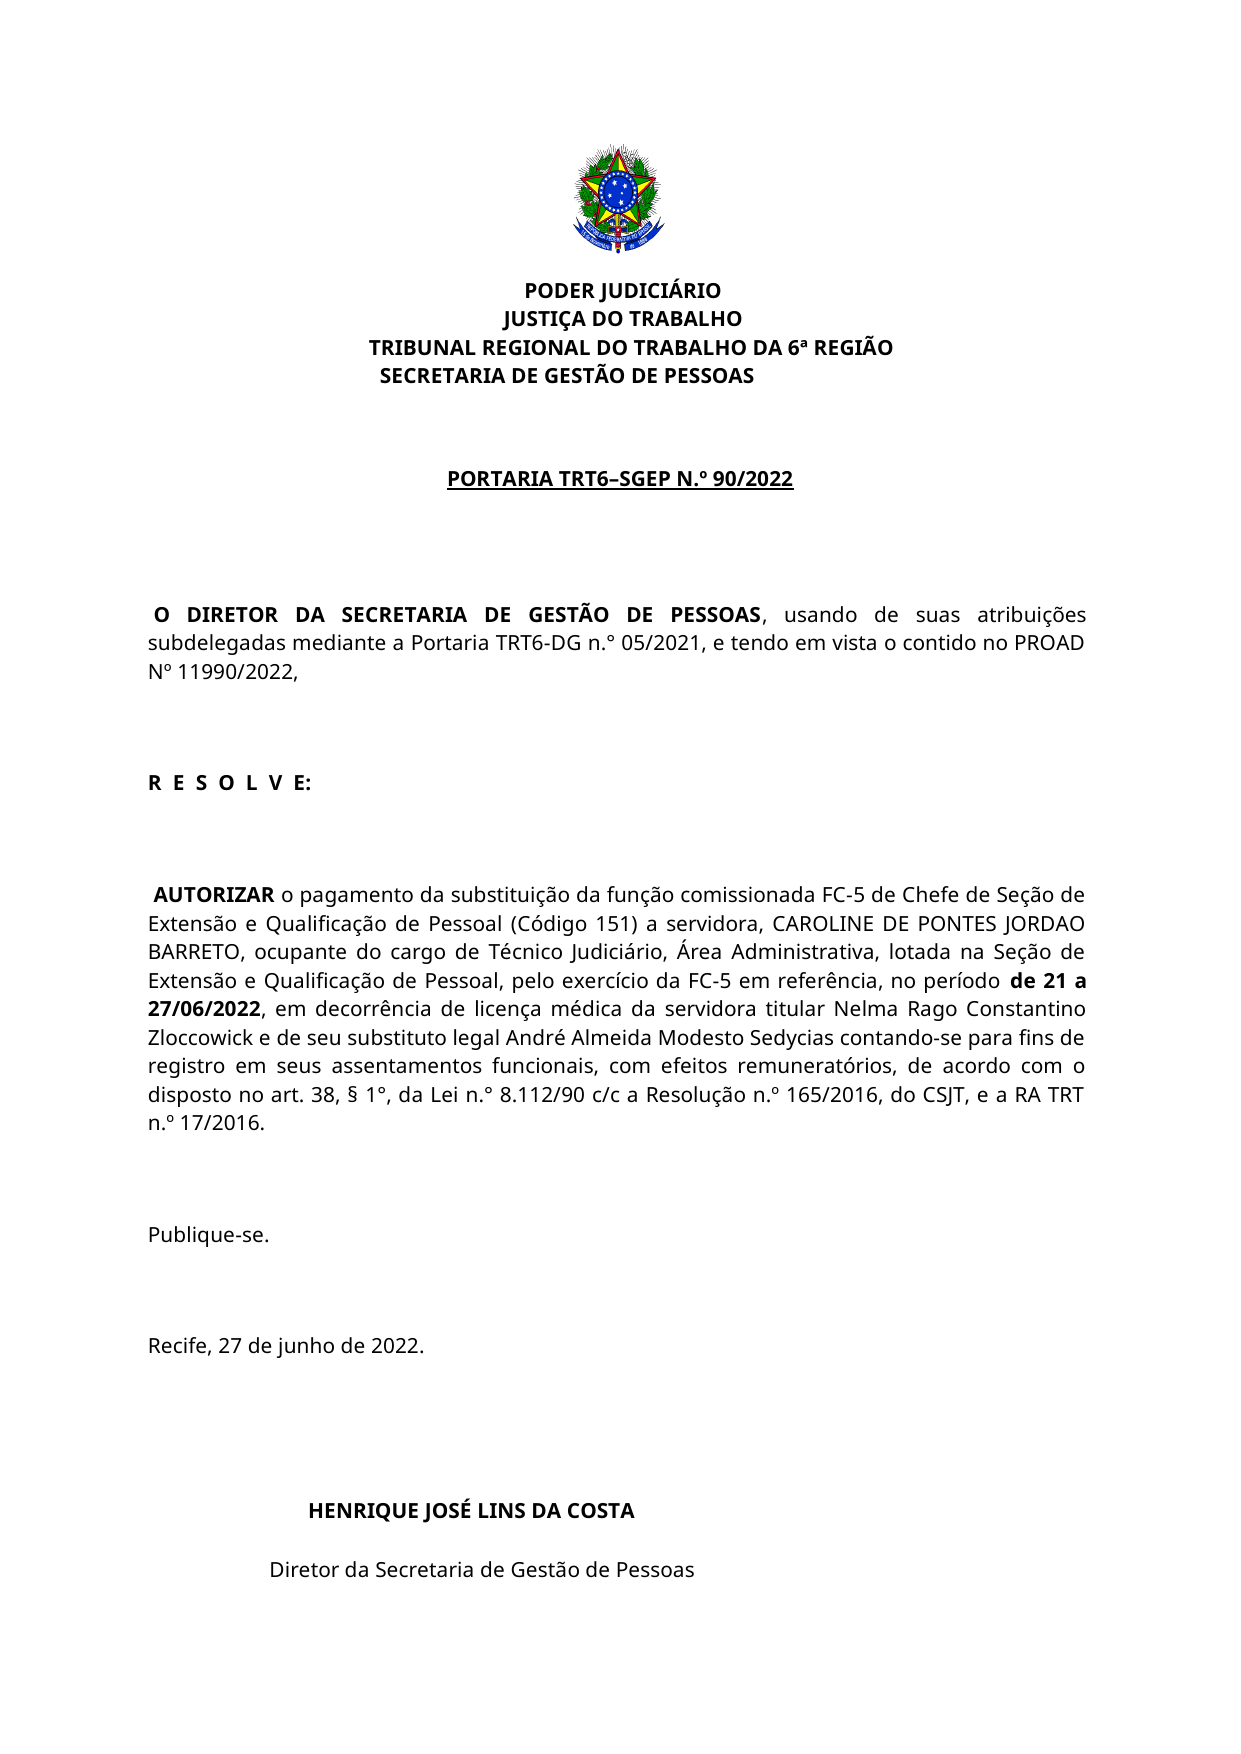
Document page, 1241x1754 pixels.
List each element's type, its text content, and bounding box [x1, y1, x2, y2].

text JUSTIÇA DO TRABALHO [148, 304, 1092, 333]
text O DIRETOR DA SECRETARIA DE GESTÃO DE PESSOAS, usando de suas atribuições subdelegadas mediante a Portaria TRT6-DG n.° 05/2021, e tendo em vista o contido no PROAD Nº 11990/2022, [148, 600, 1087, 685]
text SECRETARIA DE GESTÃO DE PESSOAS [148, 361, 1087, 390]
text HENRIQUE JOSÉ LINS DA COSTA [148, 1496, 1092, 1525]
text R E S O L V E: [148, 768, 1081, 797]
text Recife, 27 de junho de 2022. [148, 1331, 1087, 1360]
text TRIBUNAL REGIONAL DO TRABALHO DA 6ª REGIÃO [148, 333, 1092, 361]
text Diretor da Secretaria de Gestão de Pessoas [148, 1554, 1092, 1583]
text AUTORIZAR o pagamento da substituição da função comissionada FC-5 de Chefe de Seção de Extensão e Qualificação de Pessoal (Código 151) a servidora, CAROLINE DE PONTES JORDAO BARRETO, ocupante do cargo de Técnico Judiciário, Área Administrativa, lotada na Seção de Extensão e Qualificação de Pessoal, pelo exercício da FC-5 em referência, no período de 21 a 27/06/2022, em decorrência de licença médica da servidora titular Nelma Rago Constantino Zloccowick e de seu substituto legal André Almeida Modesto Sedycias contando-se para fins de registro em seus assentamentos funcionais, com efeitos remuneratórios, de acordo com o disposto no art. 38, § 1°, da Lei n.° 8.112/90 c/c a Resolução n.º 165/2016, do CSJT, e a RA TRT n.º 17/2016. [148, 880, 1087, 1137]
text PORTARIA TRT6–SGEP N.º 90/2022 [148, 464, 1092, 493]
text Publique-se. [148, 1220, 1087, 1248]
picture [568, 141, 667, 255]
text PODER JUDICIÁRIO [148, 276, 1092, 304]
